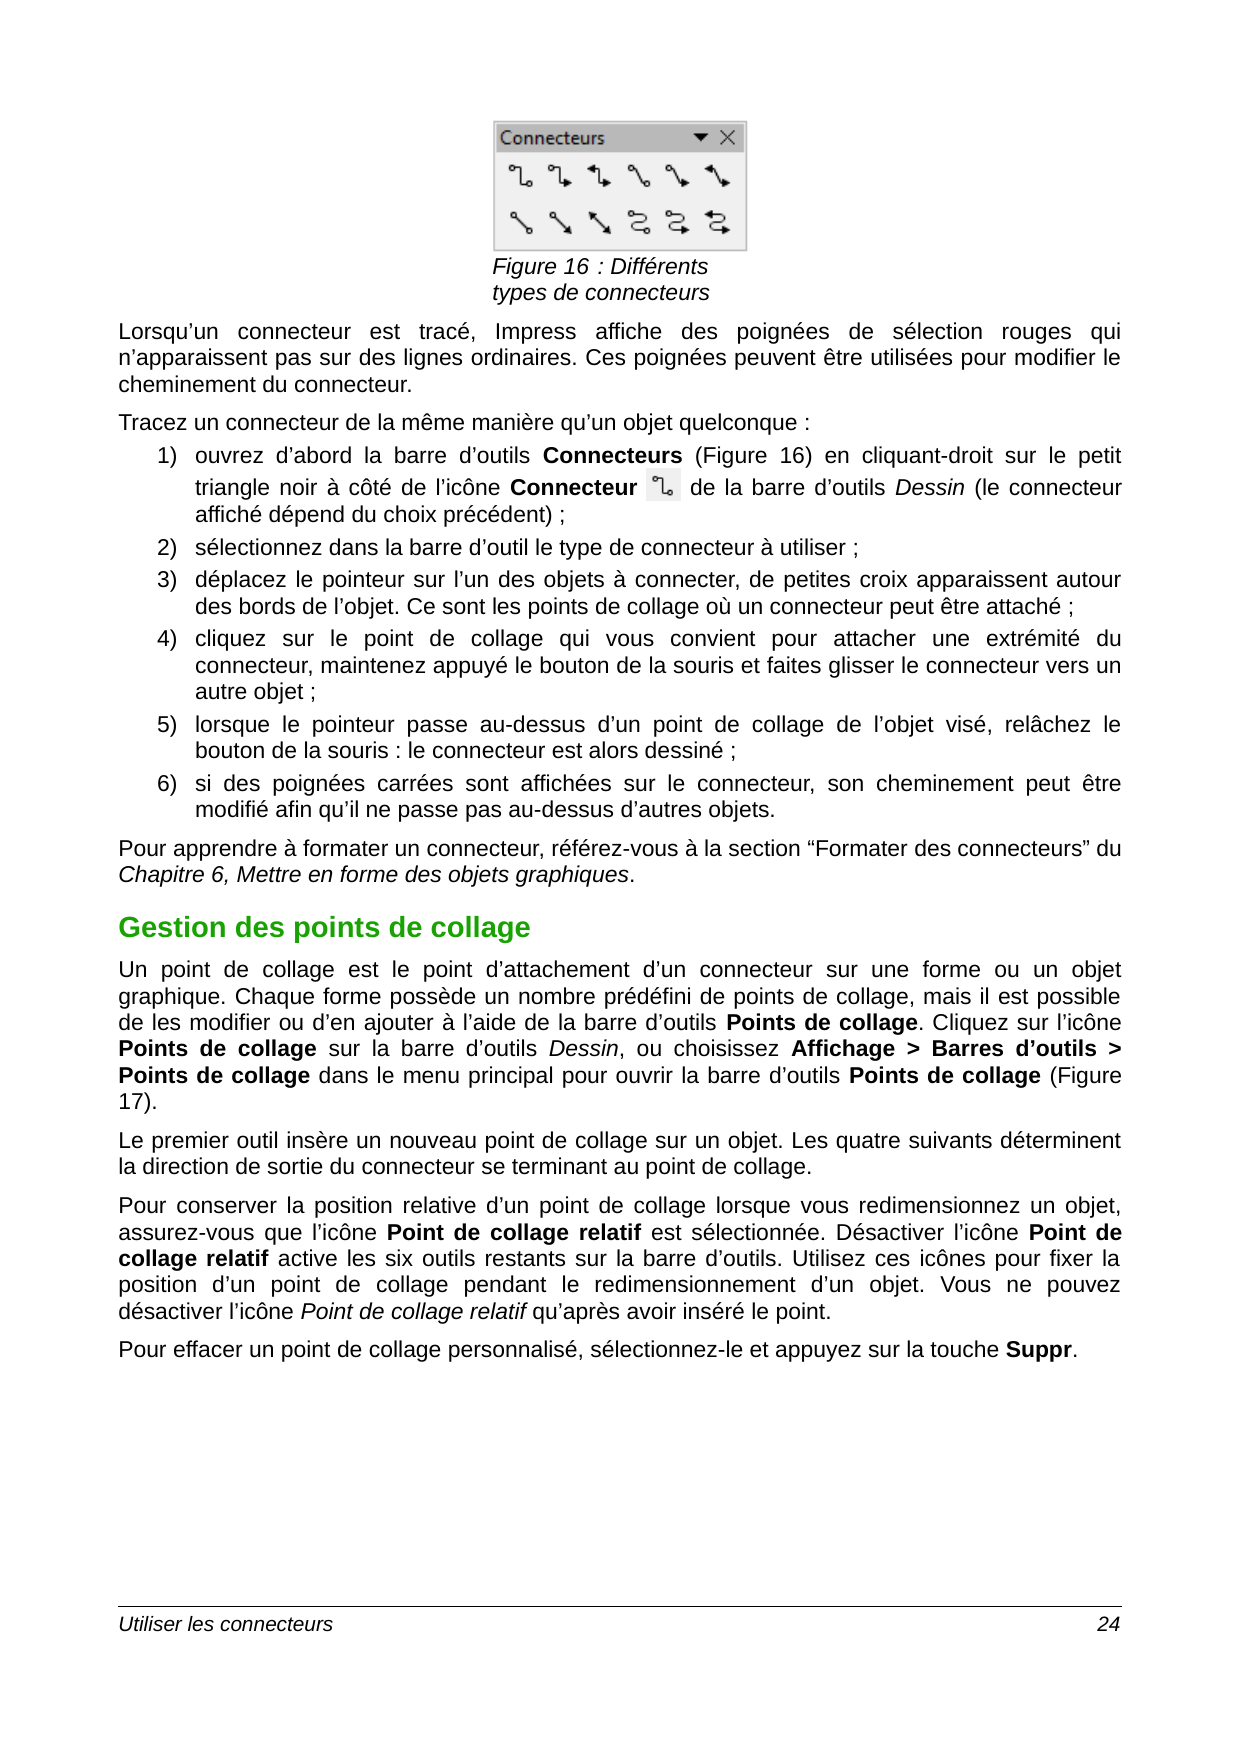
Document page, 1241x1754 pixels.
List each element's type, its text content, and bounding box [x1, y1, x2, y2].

text Figure 16 : Différents types de connecteurs [492, 253, 748, 305]
picture [492, 118, 749, 253]
list ouvrez d’abord la barre d’outils Connecteurs (Figure 16) en cliquant-droit sur le petit triangle noir à côté de l’icône Connecteur de la barre d’outils Dessin (le connecteur affiché dépend du choix précédent) ; [177, 442, 1122, 527]
list si des poignées carrées sont affichées sur le connecteur, son cheminement peut être modifié afin qu’il ne passe pas au-dessus d’autres objets. [177, 769, 1122, 822]
list Tracez un connecteur de la même manière qu’un objet quelconque : [118, 409, 1122, 436]
text Pour conserver la position relative d’un point de collage lorsque vous redimensionnez un objet, assurez-vous que l’icône Point de collage relatif est sélectionnée. Désactiver l’icône Point de collage relatif active les six outils restants sur la barre d’outils. Utilisez ces icônes pour fixer la position d’un point de collage pendant le redimensionnement d’un objet. Vous ne pouvez désactiver l’icône Point de collage relatif qu’après avoir inséré le point. [118, 1192, 1122, 1324]
subtitle Gestion des points de collage [118, 910, 1122, 944]
text Pour apprendre à formater un connecteur, référez-vous à la section “Formater des connecteurs” du Chapitre 6, Mettre en forme des objets graphiques. [118, 835, 1122, 887]
picture [646, 468, 681, 501]
list cliquez sur le point de collage qui vous convient pour attacher une extrémité du connecteur, maintenez appuyé le bouton de la souris et faites glisser le connecteur vers un autre objet ; [177, 625, 1122, 704]
text Pour effacer un point de collage personnalisé, sélectionnez-le et appuyez sur la touche Suppr. [118, 1336, 1122, 1363]
text Un point de collage est le point d’attachement d’un connecteur sur une forme ou un objet graphique. Chaque forme possède un nombre prédéfini de points de collage, mais il est possible de les modifier ou d’en ajouter à l’aide de la barre d’outils Points de collage. Cliquez sur l’icône Points de collage sur la barre d’outils Dessin, ou choisissez Affichage > Barres d’outils > Points de collage dans le menu principal pour ouvrir la barre d’outils Points de collage (Figure 17). [118, 956, 1122, 1114]
list lorsque le pointeur passe au-dessus d’un point de collage de l’objet visé, relâchez le bouton de la souris : le connecteur est alors dessiné ; [177, 711, 1122, 763]
list sélectionnez dans la barre d’outil le type de connecteur à utiliser ; [177, 534, 1122, 560]
text Le premier outil insère un nouveau point de collage sur un objet. Les quatre suivants déterminent la direction de sortie du connecteur se terminant au point de collage. [118, 1127, 1122, 1180]
list déplacez le pointeur sur l’un des objets à connecter, de petites croix apparaissent autour des bords de l’objet. Ce sont les points de collage où un connecteur peut être attaché ; [177, 566, 1122, 619]
text Lorsqu’un connecteur est tracé, Impress affiche des poignées de sélection rouges qui n’apparaissent pas sur des lignes ordinaires. Ces poignées peuvent être utilisées pour modifier le cheminement du connecteur. [118, 318, 1122, 397]
